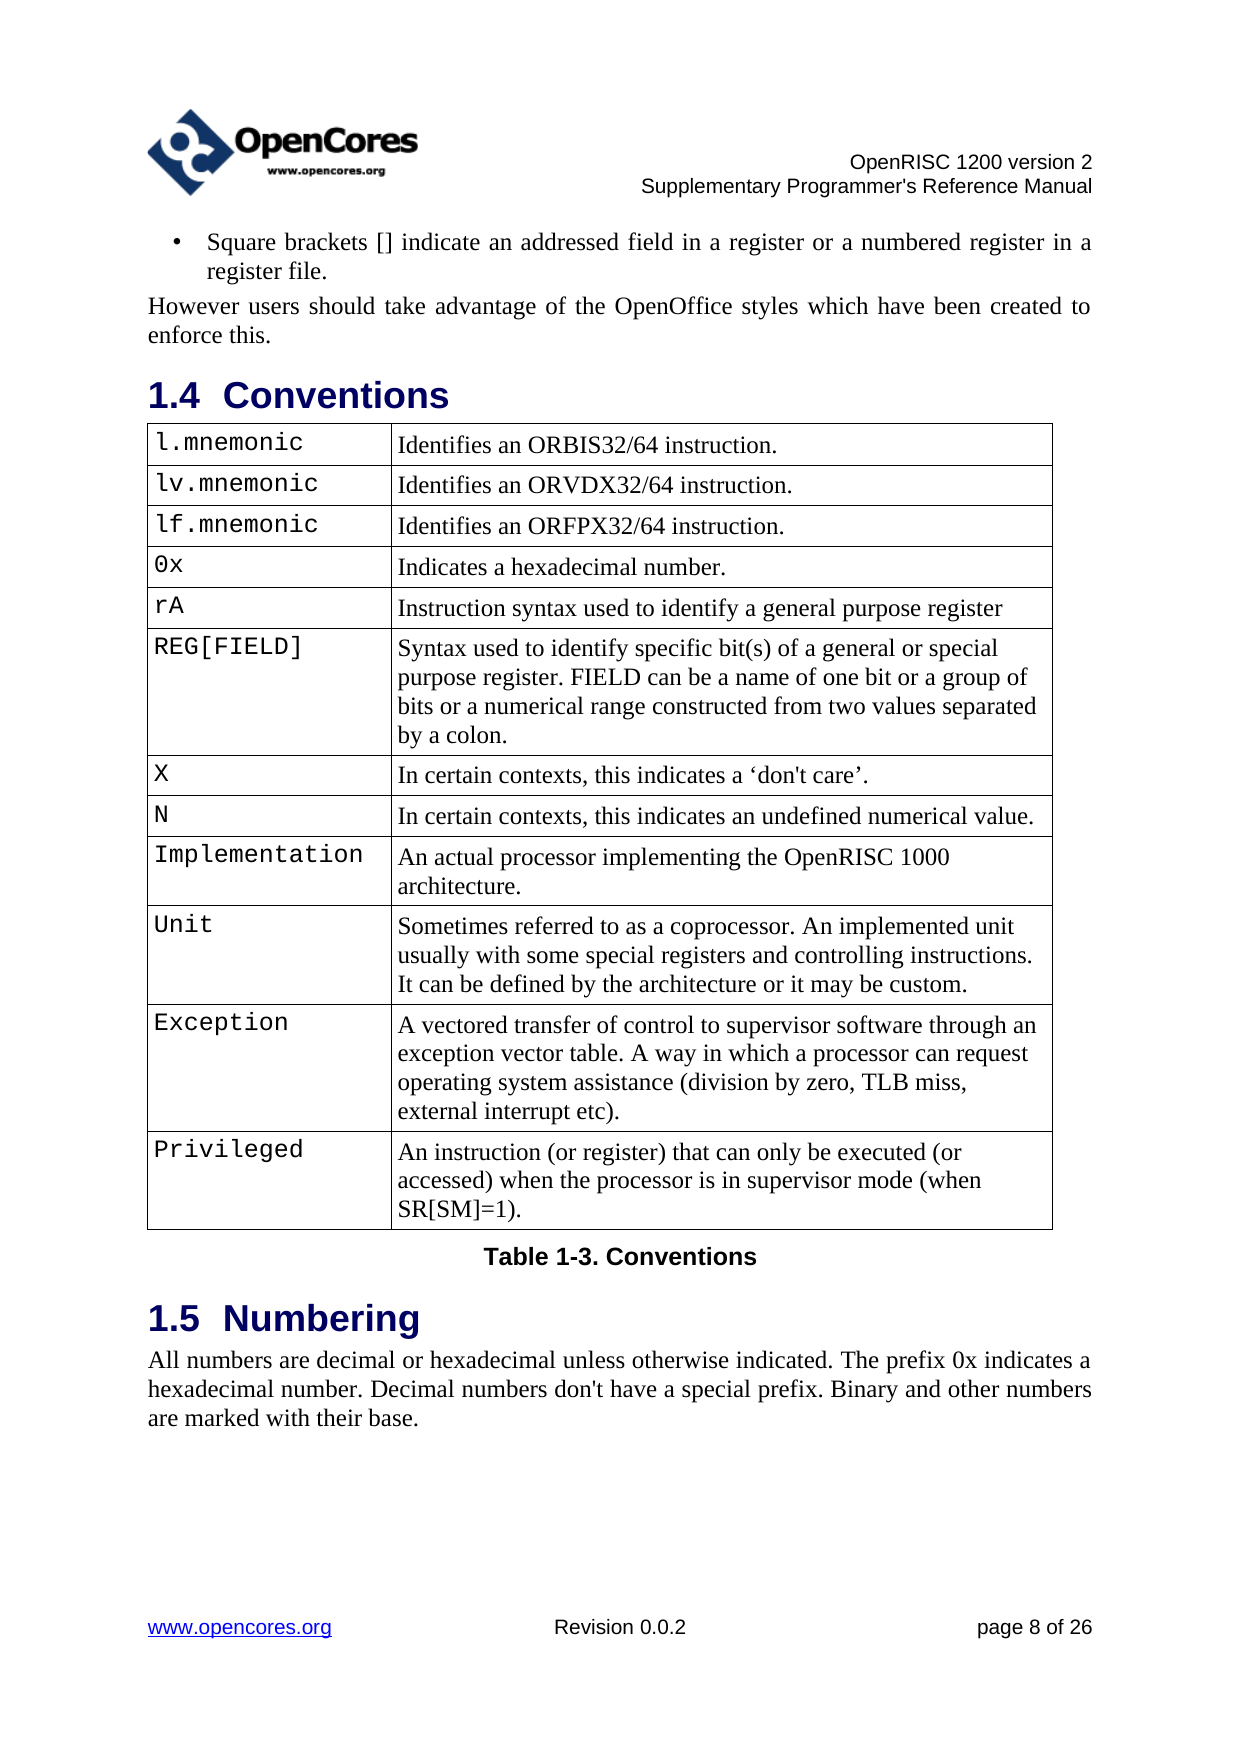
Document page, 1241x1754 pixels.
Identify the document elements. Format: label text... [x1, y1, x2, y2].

table_cell Identifies an ORVDX32/64 instruction. [392, 466, 1052, 505]
table_cell REG[FIELD] [148, 629, 391, 754]
table_header l.mnemonic [148, 424, 391, 464]
subtitle Numbering [148, 1296, 1093, 1339]
text All numbers are decimal or hexadecimal unless otherwise indicated. The prefix 0x indicates a hexadecimal number. Decimal numbers don't have a special prefix. Binary and other numbers are marked with their base. [148, 1346, 1093, 1432]
table_cell Exception [148, 1005, 391, 1131]
table_cell Syntax used to identify specific bit(s) of a general or special purpose register. FIELD can be a name of one bit or a group of bits or a numerical range constructed from two values separated by a colon. [392, 629, 1052, 754]
table_header Identifies an ORBIS32/64 instruction. [392, 424, 1052, 464]
table_cell lv.mnemonic [148, 466, 391, 505]
table_cell In certain contexts, this indicates a ‘don't care’. [392, 756, 1052, 795]
table_cell X [148, 756, 391, 795]
subtitle Conventions [148, 373, 1093, 417]
table_cell N [148, 796, 391, 836]
list However users should take advantage of the OpenOffice styles which have been created to enforce this. [148, 291, 1093, 348]
table_cell Privileged [148, 1132, 391, 1229]
table_cell A vectored transfer of control to supervisor software through an exception vector table. A way in which a processor can request operating system assistance (division by zero, TLB miss, external interrupt etc). [392, 1005, 1052, 1131]
text Table 1‑3. Conventions [148, 1242, 1093, 1271]
table_cell Identifies an ORFPX32/64 instruction. [392, 506, 1052, 546]
table_cell lf.mnemonic [148, 506, 391, 546]
table_cell In certain contexts, this indicates an undefined numerical value. [392, 796, 1052, 836]
table_cell Instruction syntax used to identify a general purpose register [392, 588, 1052, 627]
table_cell Implementation [148, 837, 391, 905]
table_cell An actual processor implementing the OpenRISC 1000 architecture. [392, 837, 1052, 905]
table_cell Unit [148, 906, 391, 1004]
table_cell Indicates a hexadecimal number. [392, 547, 1052, 587]
table_cell Sometimes referred to as a coprocessor. An implemented unit usually with some special registers and controlling instructions. It can be defined by the architecture or it may be custom. [392, 906, 1052, 1004]
table_cell 0x [148, 547, 391, 587]
table_cell An instruction (or register) that can only be executed (or accessed) when the processor is in supervisor mode (when SR[SM]=1). [392, 1132, 1052, 1229]
table_cell rA [148, 588, 391, 627]
list Square brackets [] indicate an addressed field in a register or a numbered register in a register file. [177, 227, 1093, 285]
picture [147, 109, 418, 196]
